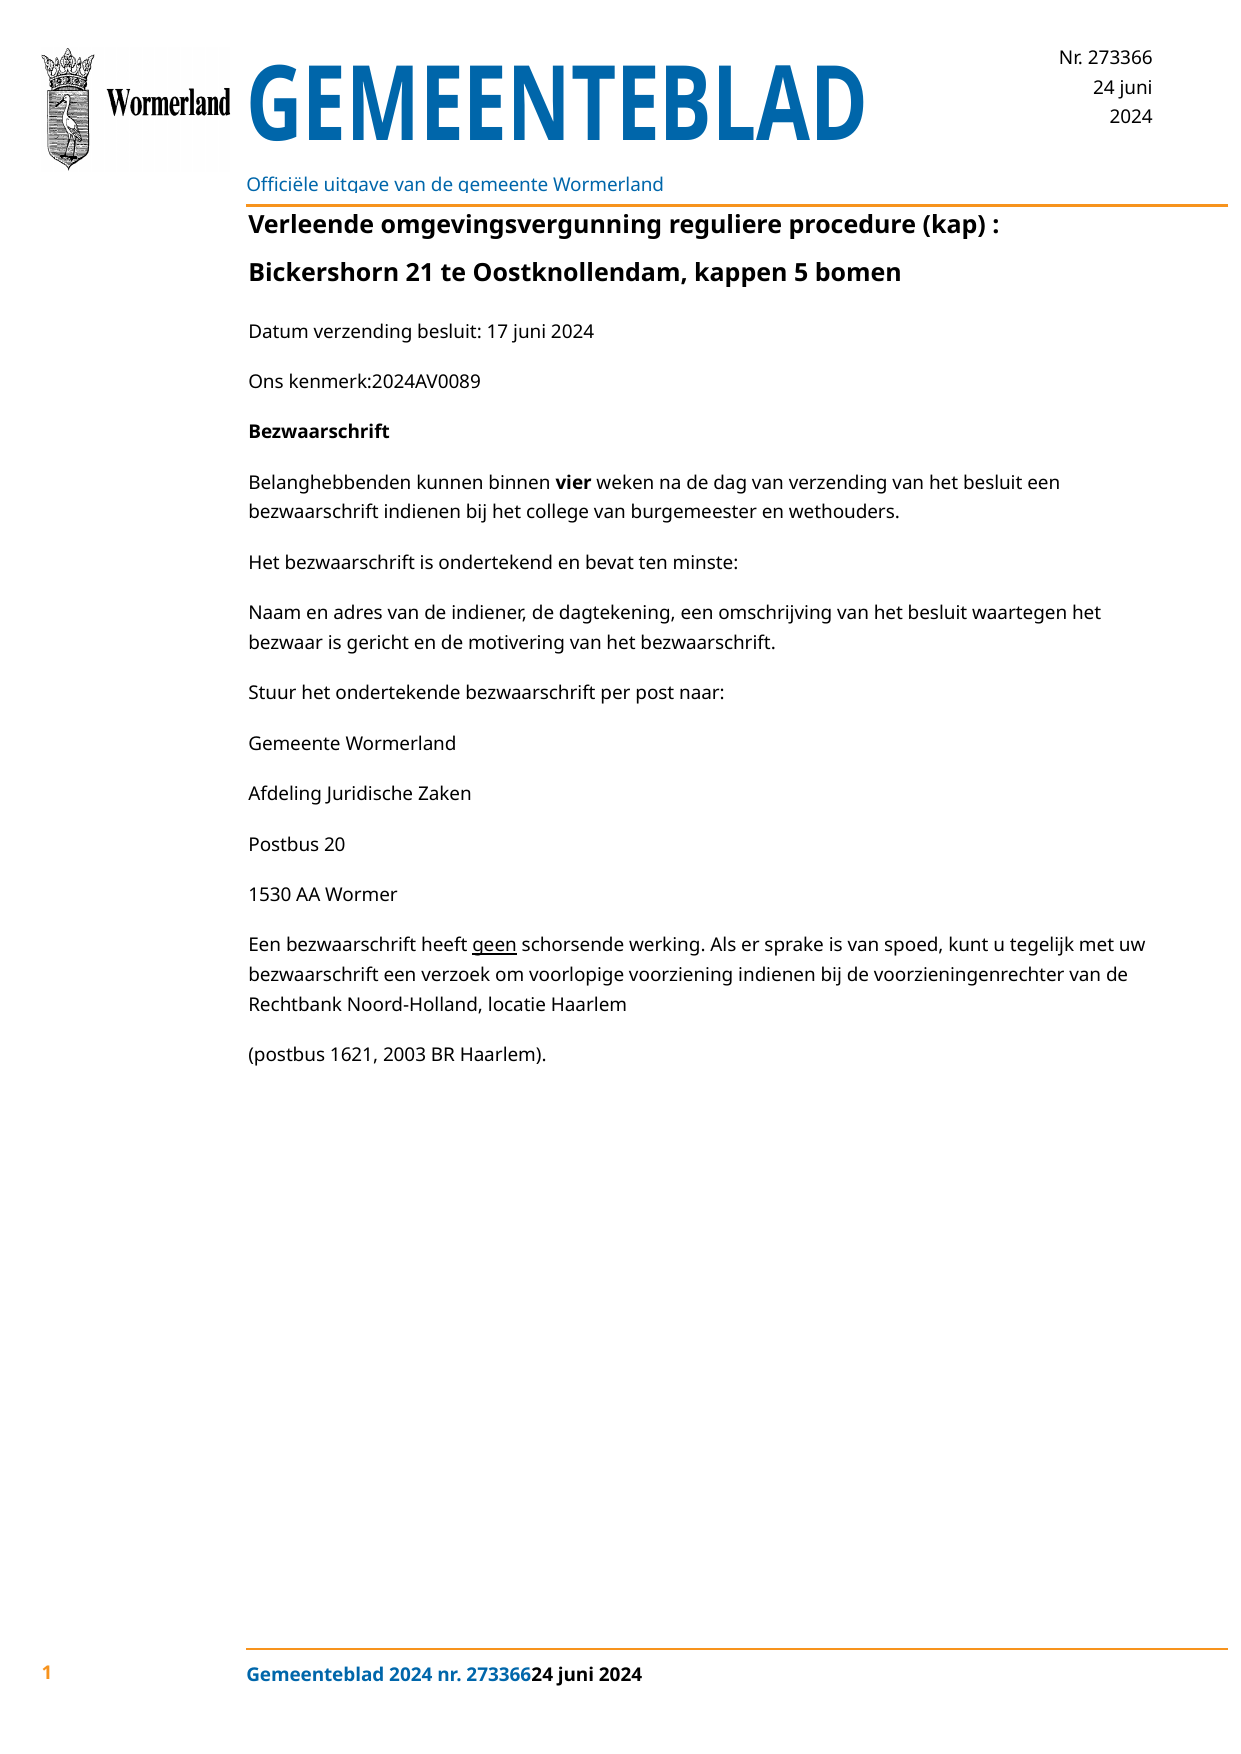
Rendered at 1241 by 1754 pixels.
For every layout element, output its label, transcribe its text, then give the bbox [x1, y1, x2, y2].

text Stuur het ondertekende bezwaarschrift per post naar: [248, 679, 1152, 705]
text Ons kenmerk:2024AV0089 [248, 368, 1152, 394]
text Bezwaarschrift [248, 419, 1152, 444]
text Verleende omgevingsvergunning reguliere procedure (kap) : Bickershorn 21 te Oostknollendam, kappen 5 bomen [248, 207, 1152, 288]
text Een bezwaarschrift heeft geen schorsende werking. Als er sprake is van spoed, kunt u tegelijk met uw bezwaarschrift een verzoek om voorlopige voorziening indienen bij de voorzieningenrechter van de Rechtbank Noord-Holland, locatie Haarlem [248, 932, 1152, 1017]
text Postbus 20 [248, 831, 1152, 857]
text Gemeente Wormerland [248, 730, 1152, 756]
text Afdeling Juridische Zaken [248, 780, 1152, 806]
picture [41, 47, 231, 172]
text Het bezwaarschrift is ondertekend en bevat ten minste: [248, 549, 1152, 575]
text (postbus 1621, 2003 BR Haarlem). [248, 1041, 1152, 1067]
text Belanghebbenden kunnen binnen vier weken na de dag van verzending van het besluit een bezwaarschrift indienen bij het college van burgemeester en wethouders. [248, 469, 1152, 524]
text Datum verzending besluit: 17 juni 2024 [248, 318, 1152, 344]
text 1530 AA Wormer [248, 881, 1152, 907]
text Naam en adres van de indiener, de dagtekening, een omschrijving van het besluit waartegen het bezwaar is gericht en de motivering van het bezwaarschrift. [248, 599, 1152, 655]
